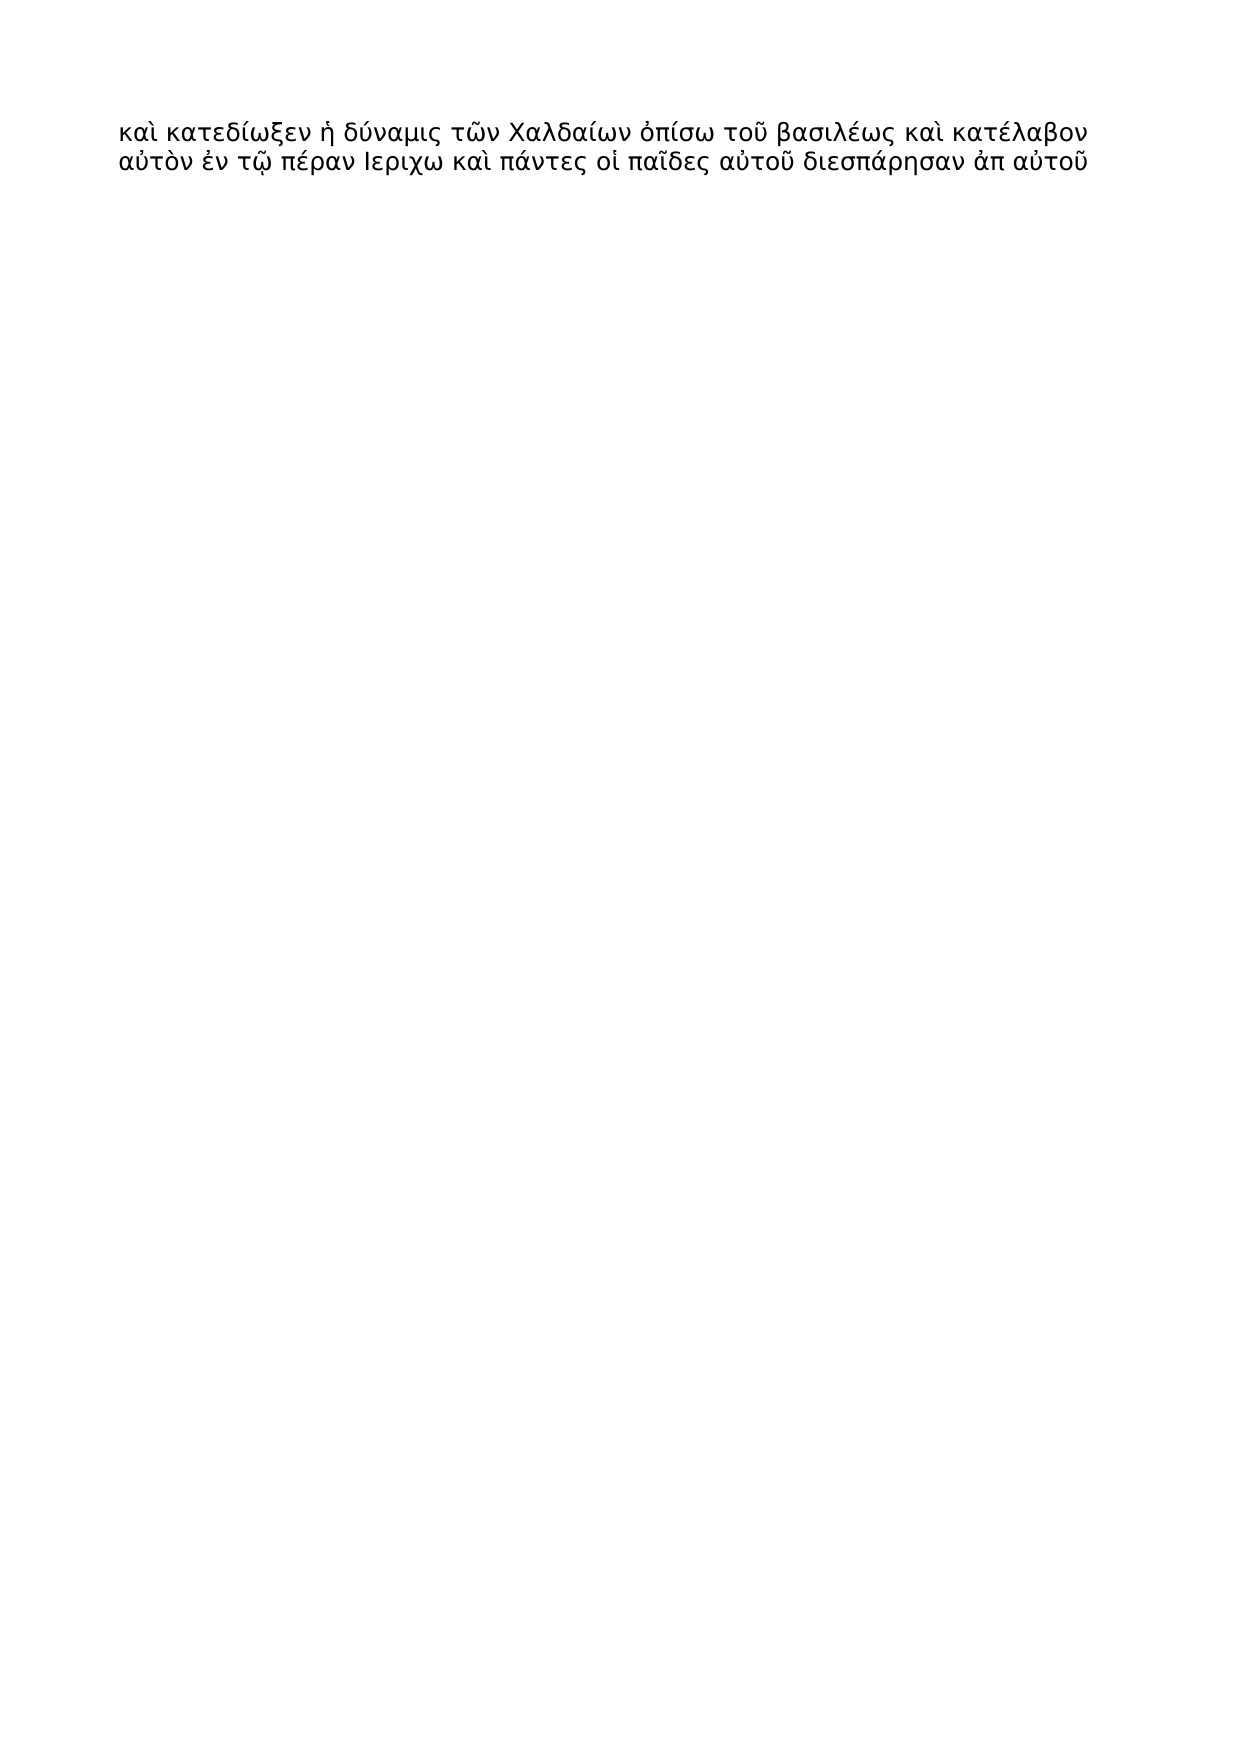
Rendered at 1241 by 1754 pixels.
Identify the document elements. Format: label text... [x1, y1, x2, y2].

text καὶ κατεδίωξεν ἡ δύναμις τῶν Χαλδαίων ὀπίσω τοῦ βασιλέως καὶ κατέλαβον αὐτὸν ἐν τῷ πέραν Ιεριχω καὶ πάντες οἱ παῖδες αὐτοῦ διεσπάρησαν ἀπ αὐτοῦ [118, 118, 1122, 176]
